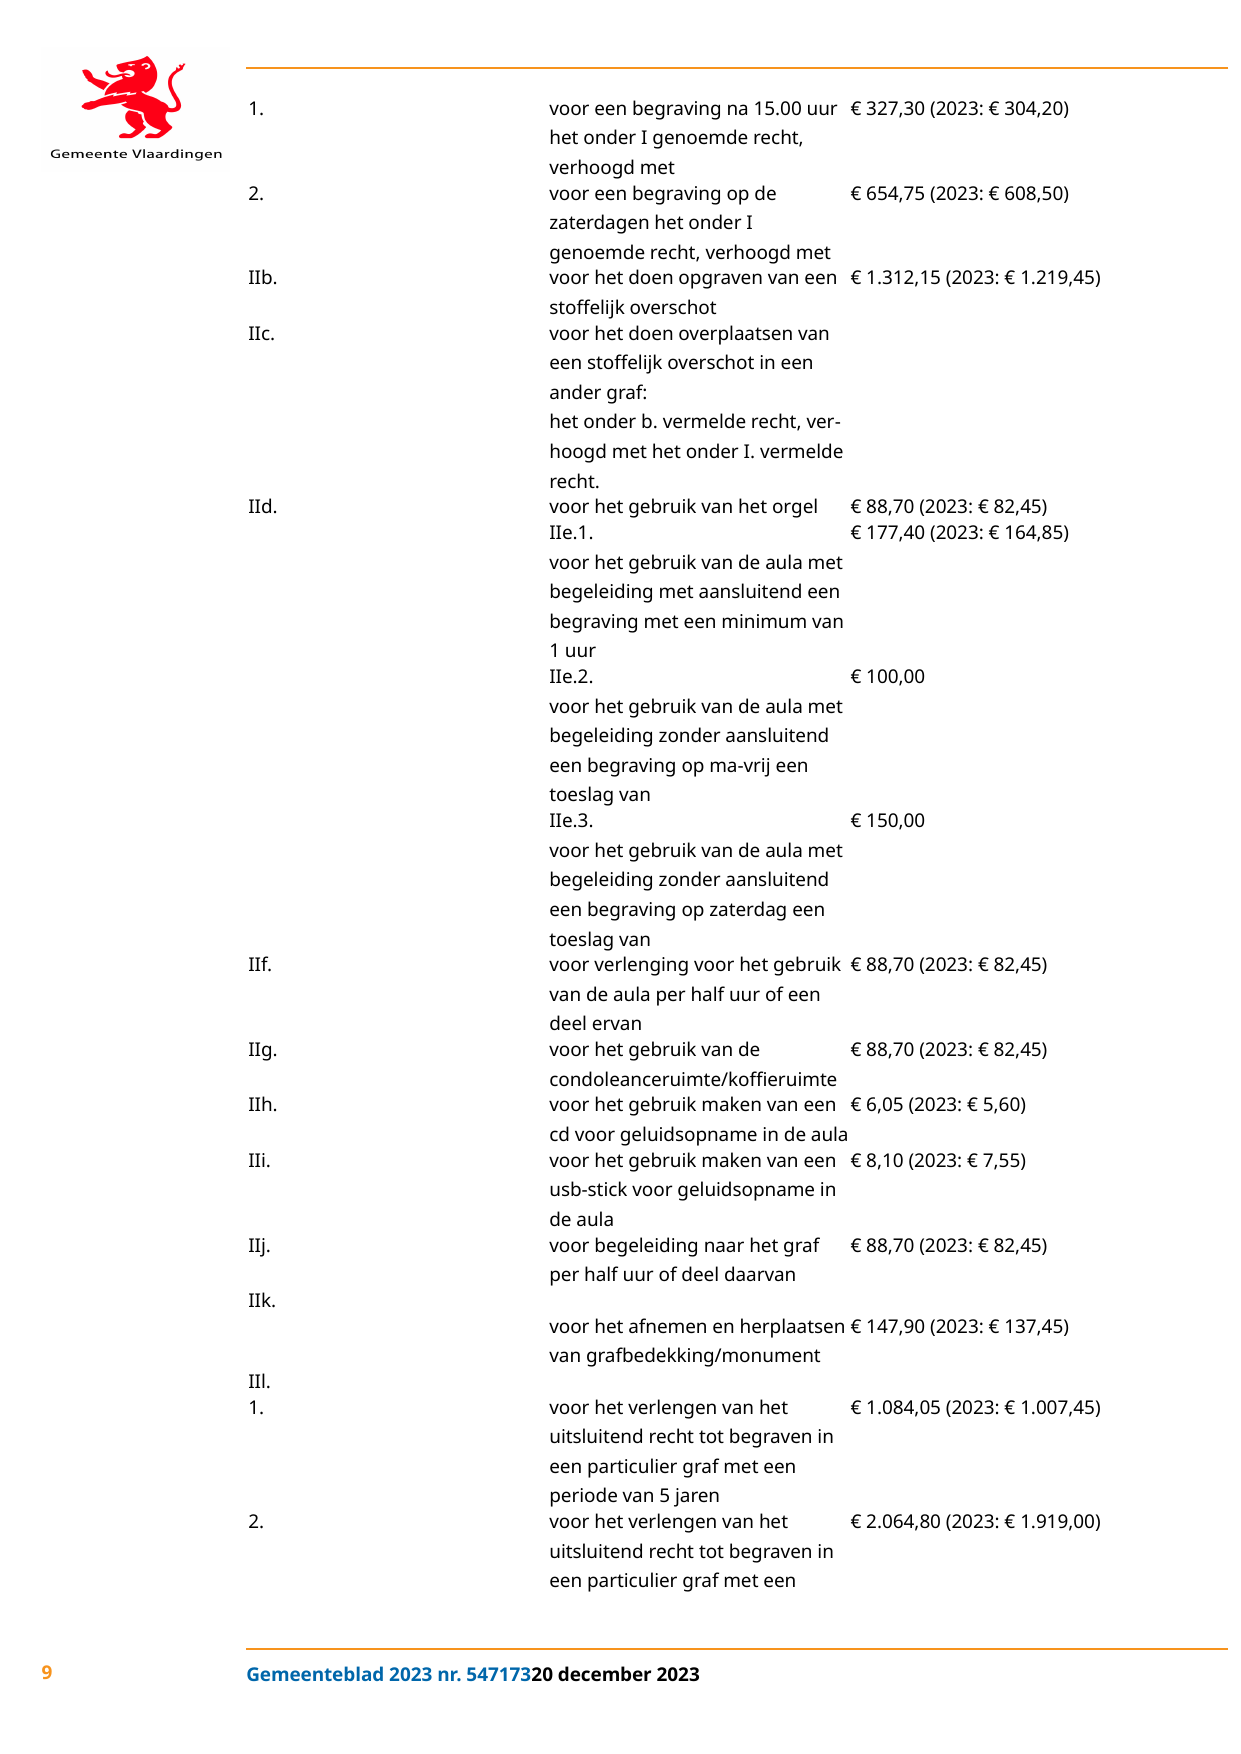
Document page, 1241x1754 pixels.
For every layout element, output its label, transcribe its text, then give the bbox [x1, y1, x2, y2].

table_cell [248, 519, 549, 663]
table_cell € 2.064,80 (2023: € 1.919,00) [850, 1509, 1152, 1593]
table_cell € 6,05 (2023: € 5,60) [850, 1092, 1152, 1147]
table_cell voor het gebruik maken van een usb-stick voor geluidsopname in de aula [549, 1147, 850, 1232]
picture [41, 47, 231, 172]
table_cell voor het verlengen van het uitsluitend recht tot begraven in een particulier graf met een periode van 5 jaren [549, 1394, 850, 1508]
table_cell voor het doen opgraven van een stoffelijk overschot [549, 265, 850, 320]
table_cell € 88,70 (2023: € 82,45) [850, 1036, 1152, 1092]
table_cell IIi. [248, 1147, 549, 1232]
table_cell IIl. [248, 1368, 850, 1394]
table_cell IIh. [248, 1092, 549, 1147]
table_cell [248, 663, 549, 807]
table_cell IIe.1. voor het gebruik van de aula met begeleiding met aansluitend een begraving met een minimum van 1 uur [549, 519, 850, 663]
table_cell € 1.084,05 (2023: € 1.007,45) [850, 1394, 1152, 1508]
table_cell voor het gebruik van de condoleanceruimte/koffieruimte [549, 1036, 850, 1092]
table_cell [248, 808, 549, 951]
table_cell voor verlenging voor het gebruik van de aula per half uur of een deel ervan [549, 951, 850, 1036]
table_cell voor het gebruik maken van een cd voor geluidsopname in de aula [549, 1092, 850, 1147]
table_cell voor het verlengen van het uitsluitend recht tot begraven in een particulier graf met een [549, 1509, 850, 1593]
table_cell [850, 320, 1152, 493]
table_cell [850, 1287, 1152, 1313]
table_cell IIk. [248, 1287, 850, 1313]
table_cell voor begeleiding naar het graf per half uur of deel daarvan [549, 1232, 850, 1287]
table_cell IIe.3. voor het gebruik van de aula met begeleiding zonder aansluitend een begraving op zaterdag een toeslag van [549, 808, 850, 951]
table_cell IIb. [248, 265, 549, 320]
table_cell voor het afnemen en herplaatsen van grafbedekking/monument [549, 1313, 850, 1368]
table_cell [850, 1368, 1152, 1394]
table_cell IIj. [248, 1232, 549, 1287]
table_cell € 150,00 [850, 808, 1152, 951]
table_cell € 88,70 (2023: € 82,45) [850, 494, 1152, 519]
table_cell voor een begraving na 15.00 uur het onder I genoemde recht, verhoogd met [549, 95, 850, 180]
table_cell € 147,90 (2023: € 137,45) [850, 1313, 1152, 1368]
table_cell IIg. [248, 1036, 549, 1092]
table_cell € 1.312,15 (2023: € 1.219,45) [850, 265, 1152, 320]
table_cell 2. [248, 180, 549, 264]
table_cell voor het doen overplaatsen van een stoffelijk overschot in een ander graf: het onder b. vermelde recht, ver­hoogd met het onder I. vermelde recht. [549, 320, 850, 493]
table_cell 1. [248, 95, 549, 180]
table_cell IIc. [248, 320, 549, 493]
table_cell voor een begraving op de zaterdagen het onder I genoemde recht, verhoogd met [549, 180, 850, 264]
table_cell € 88,70 (2023: € 82,45) [850, 951, 1152, 1036]
table_cell IId. [248, 494, 549, 519]
table_cell IIf. [248, 951, 549, 1036]
table_cell [248, 1313, 549, 1368]
table_cell € 654,75 (2023: € 608,50) [850, 180, 1152, 264]
table_cell € 100,00 [850, 663, 1152, 807]
table_cell voor het gebruik van het orgel [549, 494, 850, 519]
table_cell IIe.2. voor het gebruik van de aula met begeleiding zonder aansluitend een begraving op ma-vrij een toeslag van [549, 663, 850, 807]
table_cell € 327,30 (2023: € 304,20) [850, 95, 1152, 180]
table_cell € 88,70 (2023: € 82,45) [850, 1232, 1152, 1287]
table_cell € 8,10 (2023: € 7,55) [850, 1147, 1152, 1232]
table_cell € 177,40 (2023: € 164,85) [850, 519, 1152, 663]
table_cell 1. [248, 1394, 549, 1508]
table_cell 2. [248, 1509, 549, 1593]
